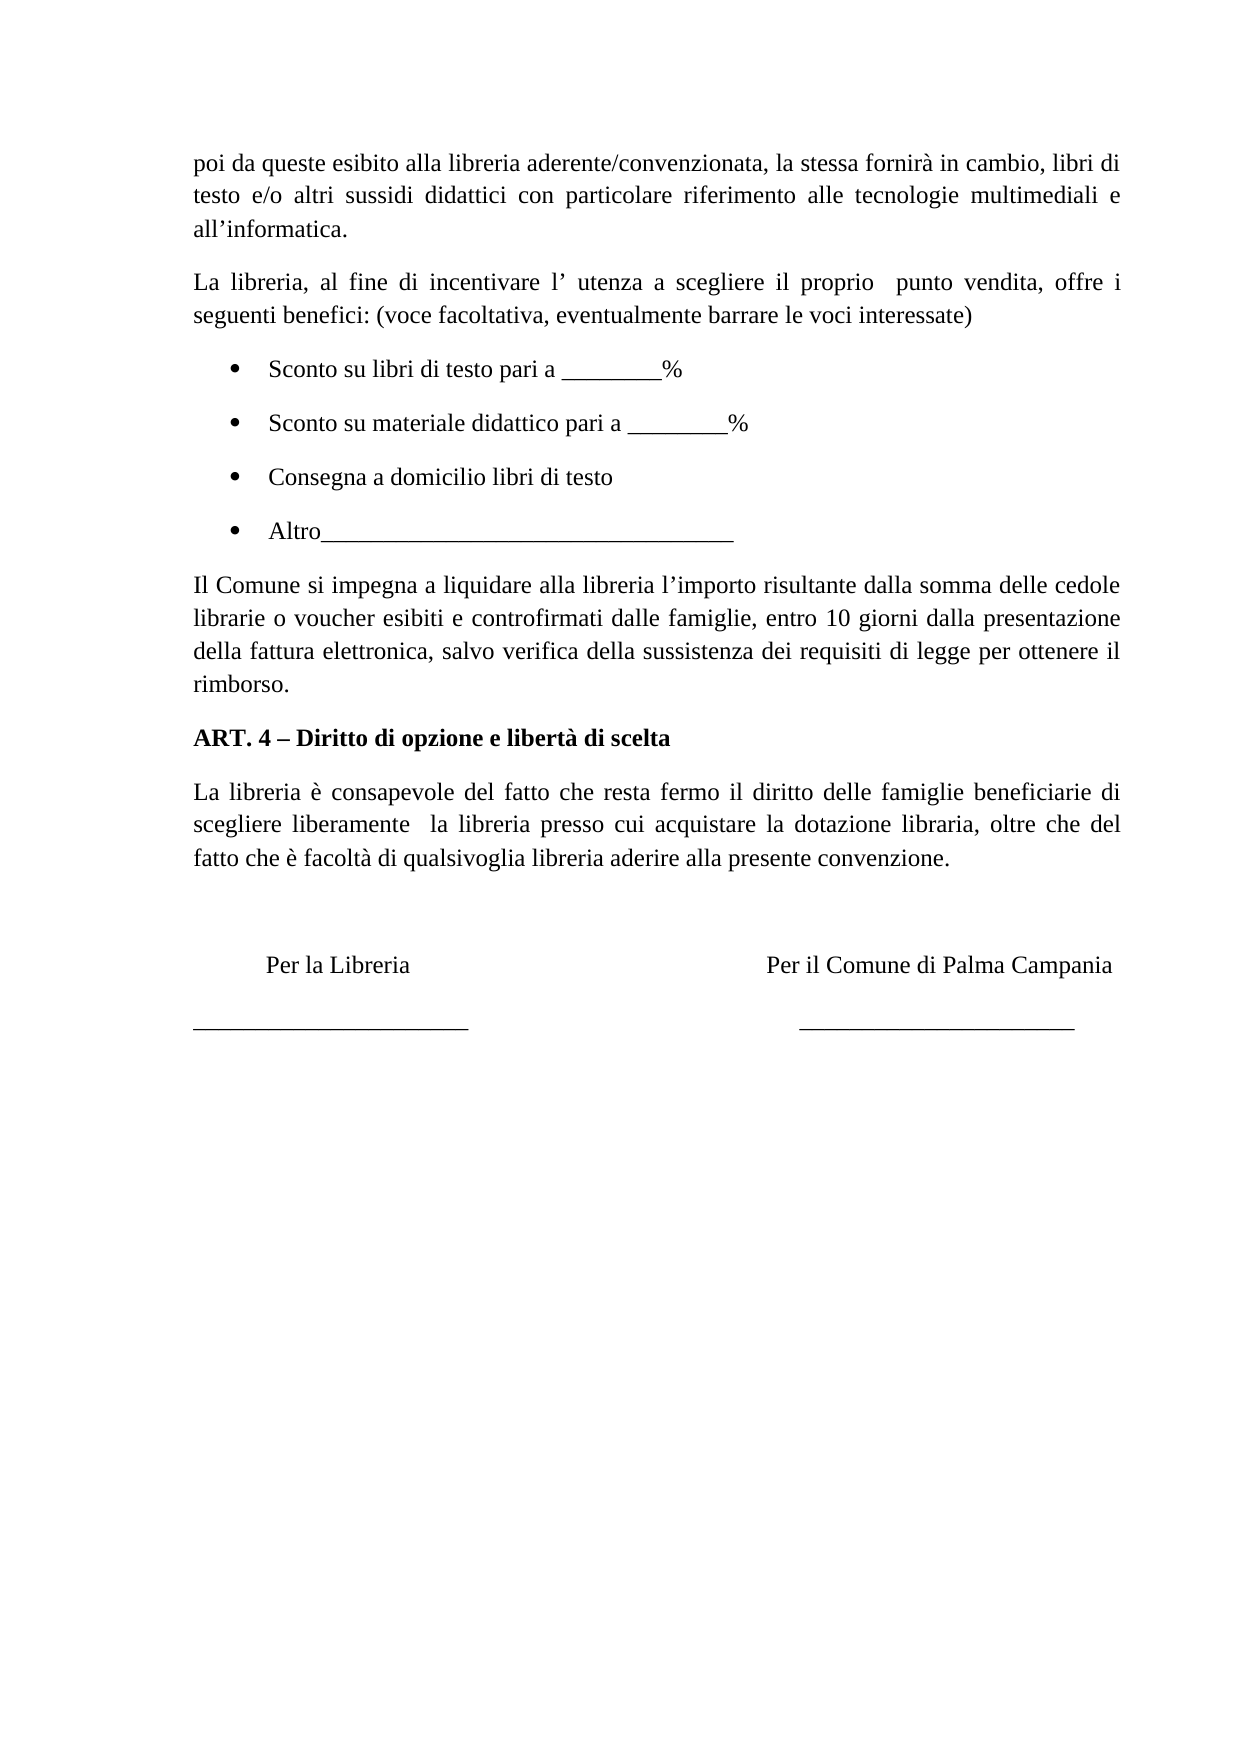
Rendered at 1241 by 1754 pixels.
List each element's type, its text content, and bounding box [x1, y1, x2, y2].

list Sconto su libri di testo pari a ________% [231, 354, 1122, 383]
list Sconto su materiale didattico pari a ________% [231, 408, 1122, 437]
text La libreria è consapevole del fatto che resta fermo il diritto delle famiglie beneficiarie di scegliere liberamente la libreria presso cui acquistare la dotazione libraria, oltre che del fatto che è facoltà di qualsivoglia libreria aderire alla presente convenzione. [193, 777, 1122, 871]
list Altro_________________________________ [231, 516, 1122, 545]
text Per la Libreria Per il Comune di Palma Campania [193, 950, 1122, 979]
text Il Comune si impegna a liquidare alla libreria l’importo risultante dalla somma delle cedole librarie o voucher esibiti e controfirmati dalle famiglie, entro 10 giorni dalla presentazione della fattura elettronica, salvo verifica della sussistenza dei requisiti di legge per ottenere il rimborso. [193, 570, 1122, 698]
text ART. 4 – Diritto di opzione e libertà di scelta [193, 723, 1122, 751]
text La libreria, al fine di incentivare l’ utenza a scegliere il proprio punto vendita, offre i seguenti benefici: (voce facoltativa, eventualmente barrare le voci interessate) [193, 267, 1122, 329]
text poi da queste esibito alla libreria aderente/convenzionata, la stessa fornirà in cambio, libri di testo e/o altri sussidi didattici con particolare riferimento alle tecnologie multimediali e all’informatica. [193, 148, 1122, 242]
list Consegna a domicilio libri di testo [231, 462, 1122, 491]
text ______________________ ______________________ [193, 1004, 1122, 1033]
